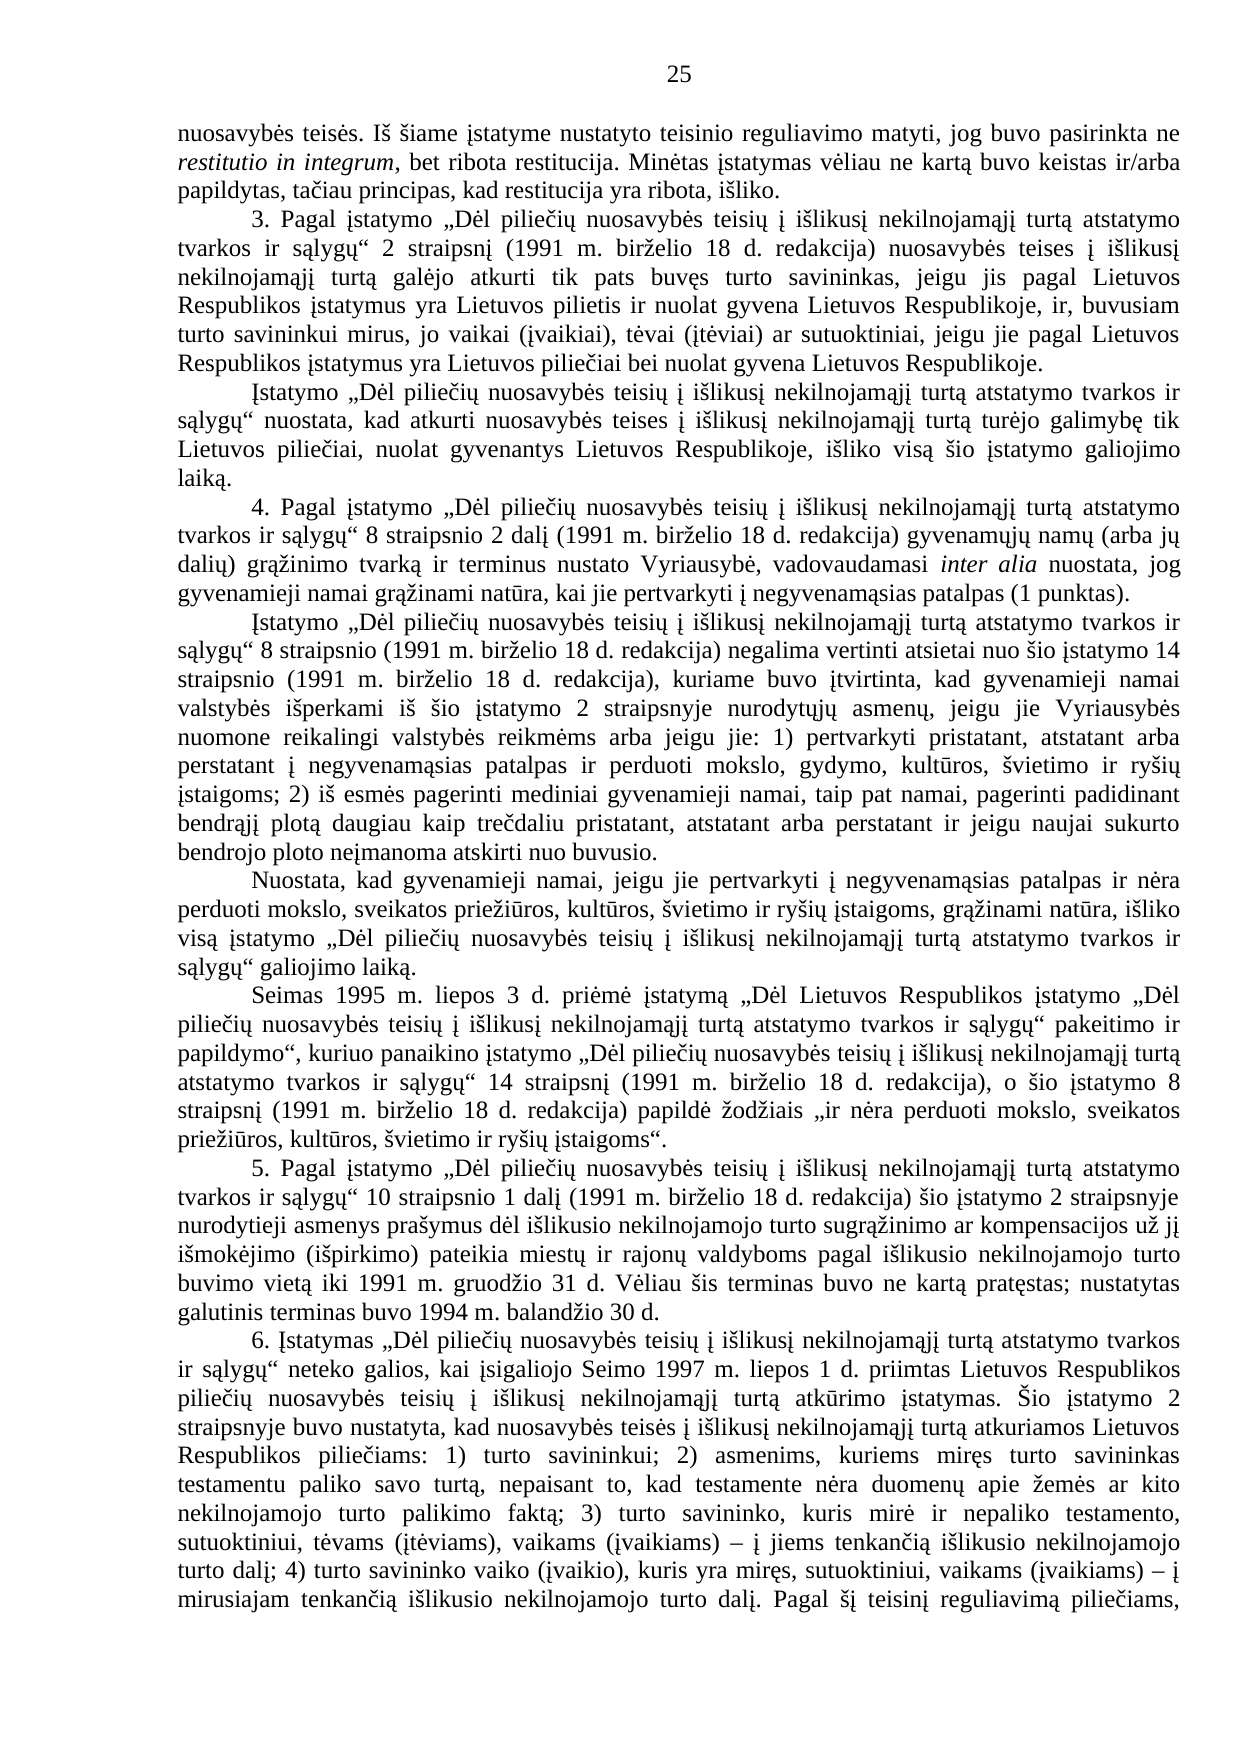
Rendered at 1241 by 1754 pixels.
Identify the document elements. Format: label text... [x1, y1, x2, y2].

text Įstatymo „Dėl piliečių nuosavybės teisių į išlikusį nekilnojamąjį turtą atstatymo tvarkos ir sąlygų“ nuostata, kad atkurti nuosavybės teises į išlikusį nekilnojamąjį turtą turėjo galimybę tik Lietuvos piliečiai, nuolat gyvenantys Lietuvos Respublikoje, išliko visą šio įstatymo galiojimo laiką. [177, 377, 1181, 492]
text Seimas 1995 m. liepos 3 d. priėmė įstatymą „Dėl Lietuvos Respublikos įstatymo „Dėl piliečių nuosavybės teisių į išlikusį nekilnojamąjį turtą atstatymo tvarkos ir sąlygų“ pakeitimo ir papildymo“, kuriuo panaikino įstatymo „Dėl piliečių nuosavybės teisių į išlikusį nekilnojamąjį turtą atstatymo tvarkos ir sąlygų“ 14 straipsnį (1991 m. birželio 18 d. redakcija), o šio įstatymo 8 straipsnį (1991 m. birželio 18 d. redakcija) papildė žodžiais „ir nėra perduoti mokslo, sveikatos priežiūros, kultūros, švietimo ir ryšių įstaigoms“. [177, 981, 1181, 1153]
text 6. Įstatymas „Dėl piliečių nuosavybės teisių į išlikusį nekilnojamąjį turtą atstatymo tvarkos ir sąlygų“ neteko galios, kai įsigaliojo Seimo 1997 m. liepos 1 d. priimtas Lietuvos Respublikos piliečių nuosavybės teisių į išlikusį nekilnojamąjį turtą atkūrimo įstatymas. Šio įstatymo 2 straipsnyje buvo nustatyta, kad nuosavybės teisės į išlikusį nekilnojamąjį turtą atkuriamos Lietuvos Respublikos piliečiams: 1) turto savininkui; 2) asmenims, kuriems miręs turto savininkas testamentu paliko savo turtą, nepaisant to, kad testamente nėra duomenų apie žemės ar kito nekilnojamojo turto palikimo faktą; 3) turto savininko, kuris mirė ir nepaliko testamento, sutuoktiniui, tėvams (įtėviams), vaikams (įvaikiams) – į jiems tenkančią išlikusio nekilnojamojo turto dalį; 4) turto savininko vaiko (įvaikio), kuris yra miręs, sutuoktiniui, vaikams (įvaikiams) – į mirusiajam tenkančią išlikusio nekilnojamojo turto dalį. Pagal šį teisinį reguliavimą piliečiams, [177, 1326, 1181, 1613]
text nuosavybės teisės. Iš šiame įstatyme nustatyto teisinio reguliavimo matyti, jog buvo pasirinkta ne restitutio in integrum, bet ribota restitucija. Minėtas įstatymas vėliau ne kartą buvo keistas ir/arba papildytas, tačiau principas, kad restitucija yra ribota, išliko. [177, 118, 1181, 204]
text Įstatymo „Dėl piliečių nuosavybės teisių į išlikusį nekilnojamąjį turtą atstatymo tvarkos ir sąlygų“ 8 straipsnio (1991 m. birželio 18 d. redakcija) negalima vertinti atsietai nuo šio įstatymo 14 straipsnio (1991 m. birželio 18 d. redakcija), kuriame buvo įtvirtinta, kad gyvenamieji namai valstybės išperkami iš šio įstatymo 2 straipsnyje nurodytųjų asmenų, jeigu jie Vyriausybės nuomone reikalingi valstybės reikmėms arba jeigu jie: 1) pertvarkyti pristatant, atstatant arba perstatant į negyvenamąsias patalpas ir perduoti mokslo, gydymo, kultūros, švietimo ir ryšių įstaigoms; 2) iš esmės pagerinti mediniai gyvenamieji namai, taip pat namai, pagerinti padidinant bendrąjį plotą daugiau kaip trečdaliu pristatant, atstatant arba perstatant ir jeigu naujai sukurto bendrojo ploto neįmanoma atskirti nuo buvusio. [177, 607, 1181, 866]
text Nuostata, kad gyvenamieji namai, jeigu jie pertvarkyti į negyvenamąsias patalpas ir nėra perduoti mokslo, sveikatos priežiūros, kultūros, švietimo ir ryšių įstaigoms, grąžinami natūra, išliko visą įstatymo „Dėl piliečių nuosavybės teisių į išlikusį nekilnojamąjį turtą atstatymo tvarkos ir sąlygų“ galiojimo laiką. [177, 866, 1181, 981]
text 5. Pagal įstatymo „Dėl piliečių nuosavybės teisių į išlikusį nekilnojamąjį turtą atstatymo tvarkos ir sąlygų“ 10 straipsnio 1 dalį (1991 m. birželio 18 d. redakcija) šio įstatymo 2 straipsnyje nurodytieji asmenys prašymus dėl išlikusio nekilnojamojo turto sugrąžinimo ar kompensacijos už jį išmokėjimo (išpirkimo) pateikia miestų ir rajonų valdyboms pagal išlikusio nekilnojamojo turto buvimo vietą iki 1991 m. gruodžio 31 d. Vėliau šis terminas buvo ne kartą pratęstas; nustatytas galutinis terminas buvo 1994 m. balandžio 30 d. [177, 1153, 1181, 1326]
text 4. Pagal įstatymo „Dėl piliečių nuosavybės teisių į išlikusį nekilnojamąjį turtą atstatymo tvarkos ir sąlygų“ 8 straipsnio 2 dalį (1991 m. birželio 18 d. redakcija) gyvenamųjų namų (arba jų dalių) grąžinimo tvarką ir terminus nustato Vyriausybė, vadovaudamasi inter alia nuostata, jog gyvenamieji namai grąžinami natūra, kai jie pertvarkyti į negyvenamąsias patalpas (1 punktas). [177, 492, 1181, 607]
text 3. Pagal įstatymo „Dėl piliečių nuosavybės teisių į išlikusį nekilnojamąjį turtą atstatymo tvarkos ir sąlygų“ 2 straipsnį (1991 m. birželio 18 d. redakcija) nuosavybės teises į išlikusį nekilnojamąjį turtą galėjo atkurti tik pats buvęs turto savininkas, jeigu jis pagal Lietuvos Respublikos įstatymus yra Lietuvos pilietis ir nuolat gyvena Lietuvos Respublikoje, ir, buvusiam turto savininkui mirus, jo vaikai (įvaikiai), tėvai (įtėviai) ar sutuoktiniai, jeigu jie pagal Lietuvos Respublikos įstatymus yra Lietuvos piliečiai bei nuolat gyvena Lietuvos Respublikoje. [177, 204, 1181, 377]
